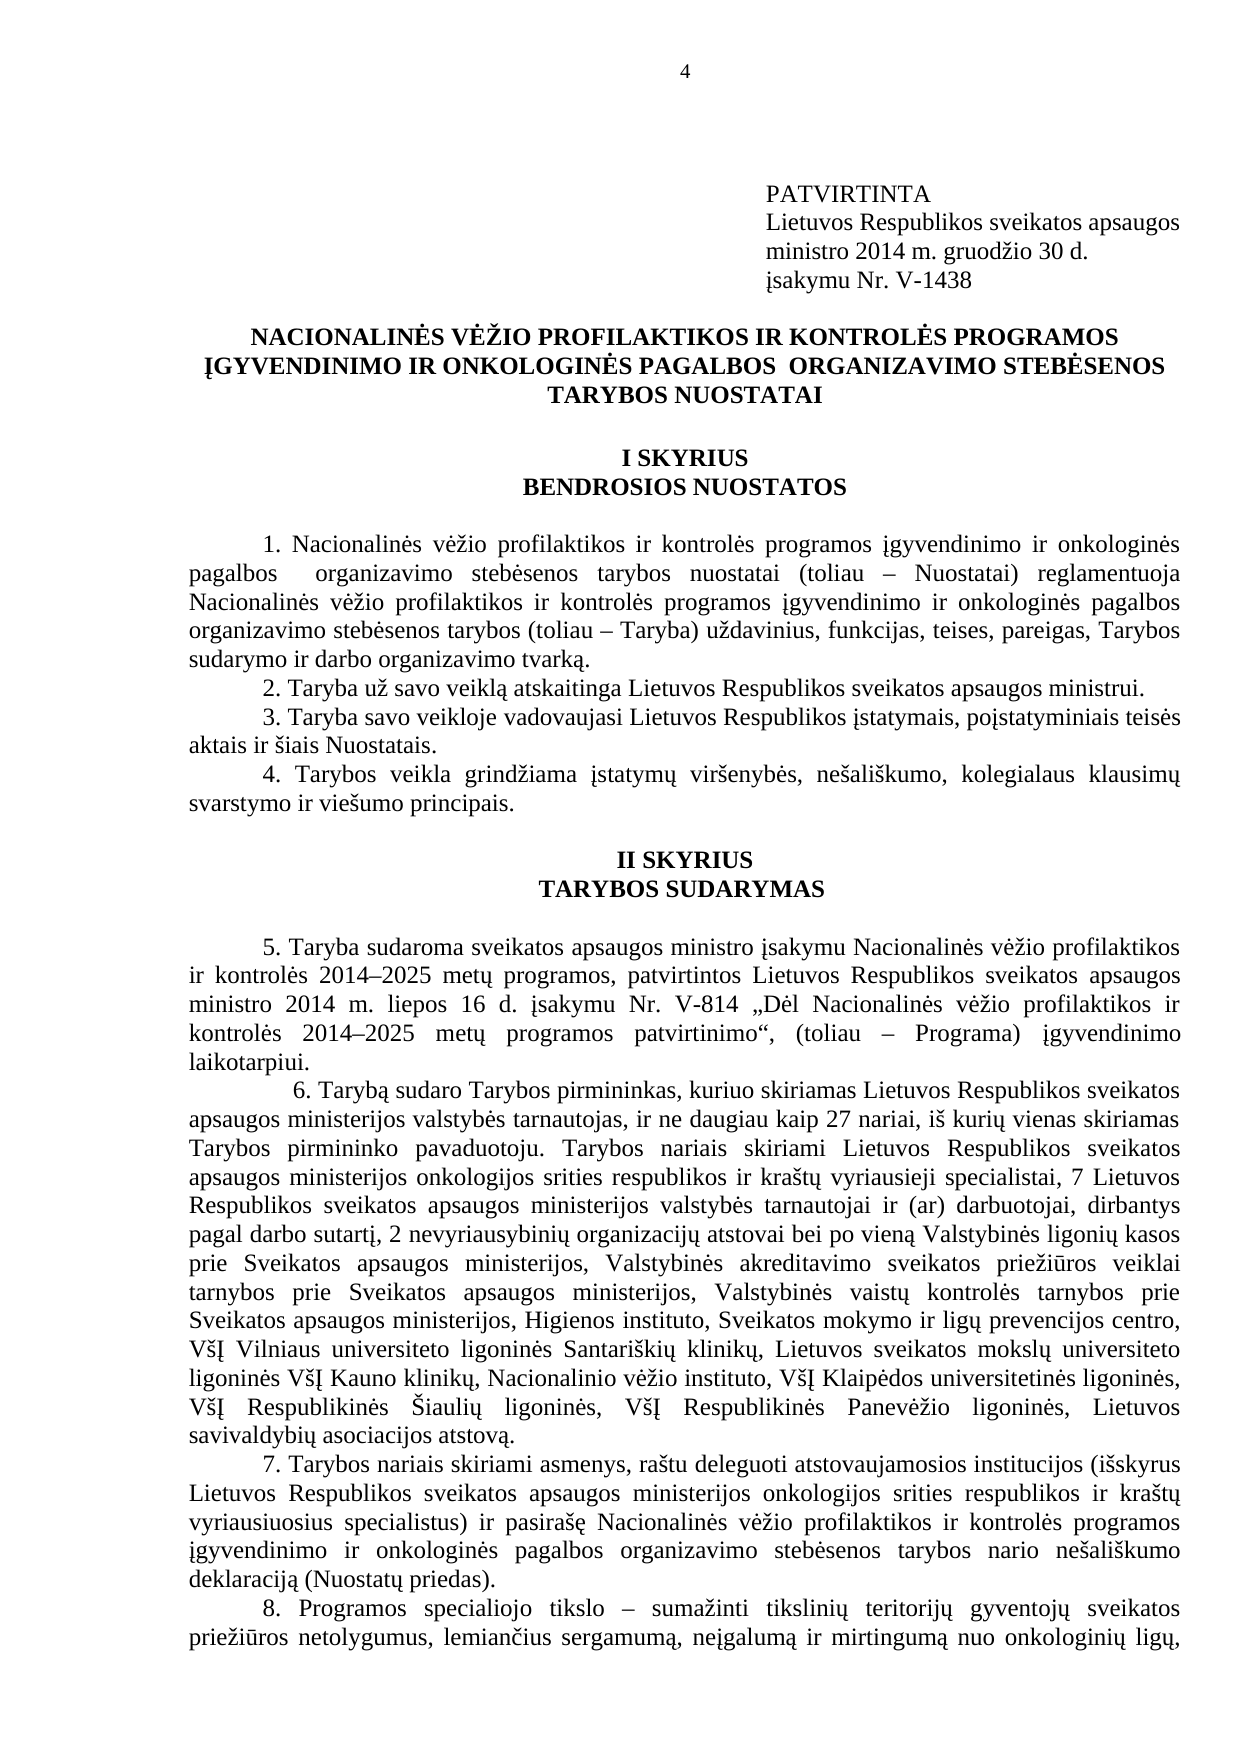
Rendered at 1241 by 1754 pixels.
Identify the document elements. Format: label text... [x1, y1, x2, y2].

text II SKYRIUS [188, 845, 1181, 874]
text ministro 2014 m. gruodžio 30 d. [288, 236, 1181, 265]
text TARYBOS SUDARYMAS [188, 874, 1181, 903]
text 5. Taryba sudaroma sveikatos apsaugos ministro įsakymu Nacionalinės vėžio profilaktikos ir kontrolės 2014–2025 metų programos, patvirtintos Lietuvos Respublikos sveikatos apsaugos ministro 2014 m. liepos 16 d. įsakymu Nr. V-814 „Dėl Nacionalinės vėžio profilaktikos ir kontrolės 2014–2025 metų programos patvirtinimo“, (toliau – Programa) įgyvendinimo laikotarpiui. [188, 932, 1181, 1075]
text 8. Programos specialiojo tikslo – sumažinti tikslinių teritorijų gyventojų sveikatos priežiūros netolygumus, lemiančius sergamumą, neįgalumą ir mirtingumą nuo onkologinių ligų, [188, 1593, 1181, 1650]
text 1. Nacionalinės vėžio profilaktikos ir kontrolės programos įgyvendinimo ir onkologinės pagalbos organizavimo stebėsenos tarybos nuostatai (toliau – Nuostatai) reglamentuoja Nacionalinės vėžio profilaktikos ir kontrolės programos įgyvendinimo ir onkologinės pagalbos organizavimo stebėsenos tarybos (toliau – Taryba) uždavinius, funkcijas, teises, pareigas, Tarybos sudarymo ir darbo organizavimo tvarką. [188, 529, 1181, 673]
text 7. Tarybos nariais skiriami asmenys, raštu deleguoti atstovaujamosios institucijos (išskyrus Lietuvos Respublikos sveikatos apsaugos ministerijos onkologijos srities respublikos ir kraštų vyriausiuosius specialistus) ir pasirašę Nacionalinės vėžio profilaktikos ir kontrolės programos įgyvendinimo ir onkologinės pagalbos organizavimo stebėsenos tarybos nario nešališkumo deklaraciją (Nuostatų priedas). [188, 1449, 1181, 1593]
text 6. Tarybą sudaro Tarybos pirmininkas, kuriuo skiriamas Lietuvos Respublikos sveikatos apsaugos ministerijos valstybės tarnautojas, ir ne daugiau kaip 27 nariai, iš kurių vienas skiriamas Tarybos pirmininko pavaduotoju. Tarybos nariais skiriami Lietuvos Respublikos sveikatos apsaugos ministerijos onkologijos srities respublikos ir kraštų vyriausieji specialistai, 7 Lietuvos Respublikos sveikatos apsaugos ministerijos valstybės tarnautojai ir (ar) darbuotojai, dirbantys pagal darbo sutartį, 2 nevyriausybinių organizacijų atstovai bei po vieną Valstybinės ligonių kasos prie Sveikatos apsaugos ministerijos, Valstybinės akreditavimo sveikatos priežiūros veiklai tarnybos prie Sveikatos apsaugos ministerijos, Valstybinės vaistų kontrolės tarnybos prie Sveikatos apsaugos ministerijos, Higienos instituto, Sveikatos mokymo ir ligų prevencijos centro, VšĮ Vilniaus universiteto ligoninės Santariškių klinikų, Lietuvos sveikatos mokslų universiteto ligoninės VšĮ Kauno klinikų, Nacionalinio vėžio instituto, VšĮ Klaipėdos universitetinės ligoninės, VšĮ Respublikinės Šiaulių ligoninės, VšĮ Respublikinės Panevėžio ligoninės, Lietuvos savivaldybių asociacijos atstovą. [188, 1075, 1181, 1449]
text 4. Tarybos veikla grindžiama įstatymų viršenybės, nešališkumo, kolegialaus klausimų svarstymo ir viešumo principais. [188, 759, 1181, 817]
text įsakymu Nr. V-1438 [288, 265, 1181, 294]
text NACIONALINĖS VĖŽIO PROFILAKTIKOS IR KONTROLĖS PROGRAMOS ĮGYVENDINIMO IR ONKOLOGINĖS PAGALBOS ORGANIZAVIMO STEBĖSENOS TARYBOS NUOSTATAI [188, 322, 1181, 409]
text BENDROSIOS NUOSTATOS [188, 472, 1181, 500]
text 3. Taryba savo veikloje vadovaujasi Lietuvos Respublikos įstatymais, poįstatyminiais teisės aktais ir šiais Nuostatais. [188, 702, 1181, 759]
text Lietuvos Respublikos sveikatos apsaugos [288, 207, 1181, 236]
text I SKYRIUS [188, 443, 1181, 472]
text PATVIRTINTA [288, 179, 1181, 207]
text 2. Taryba už savo veiklą atskaitinga Lietuvos Respublikos sveikatos apsaugos ministrui. [188, 673, 1181, 702]
